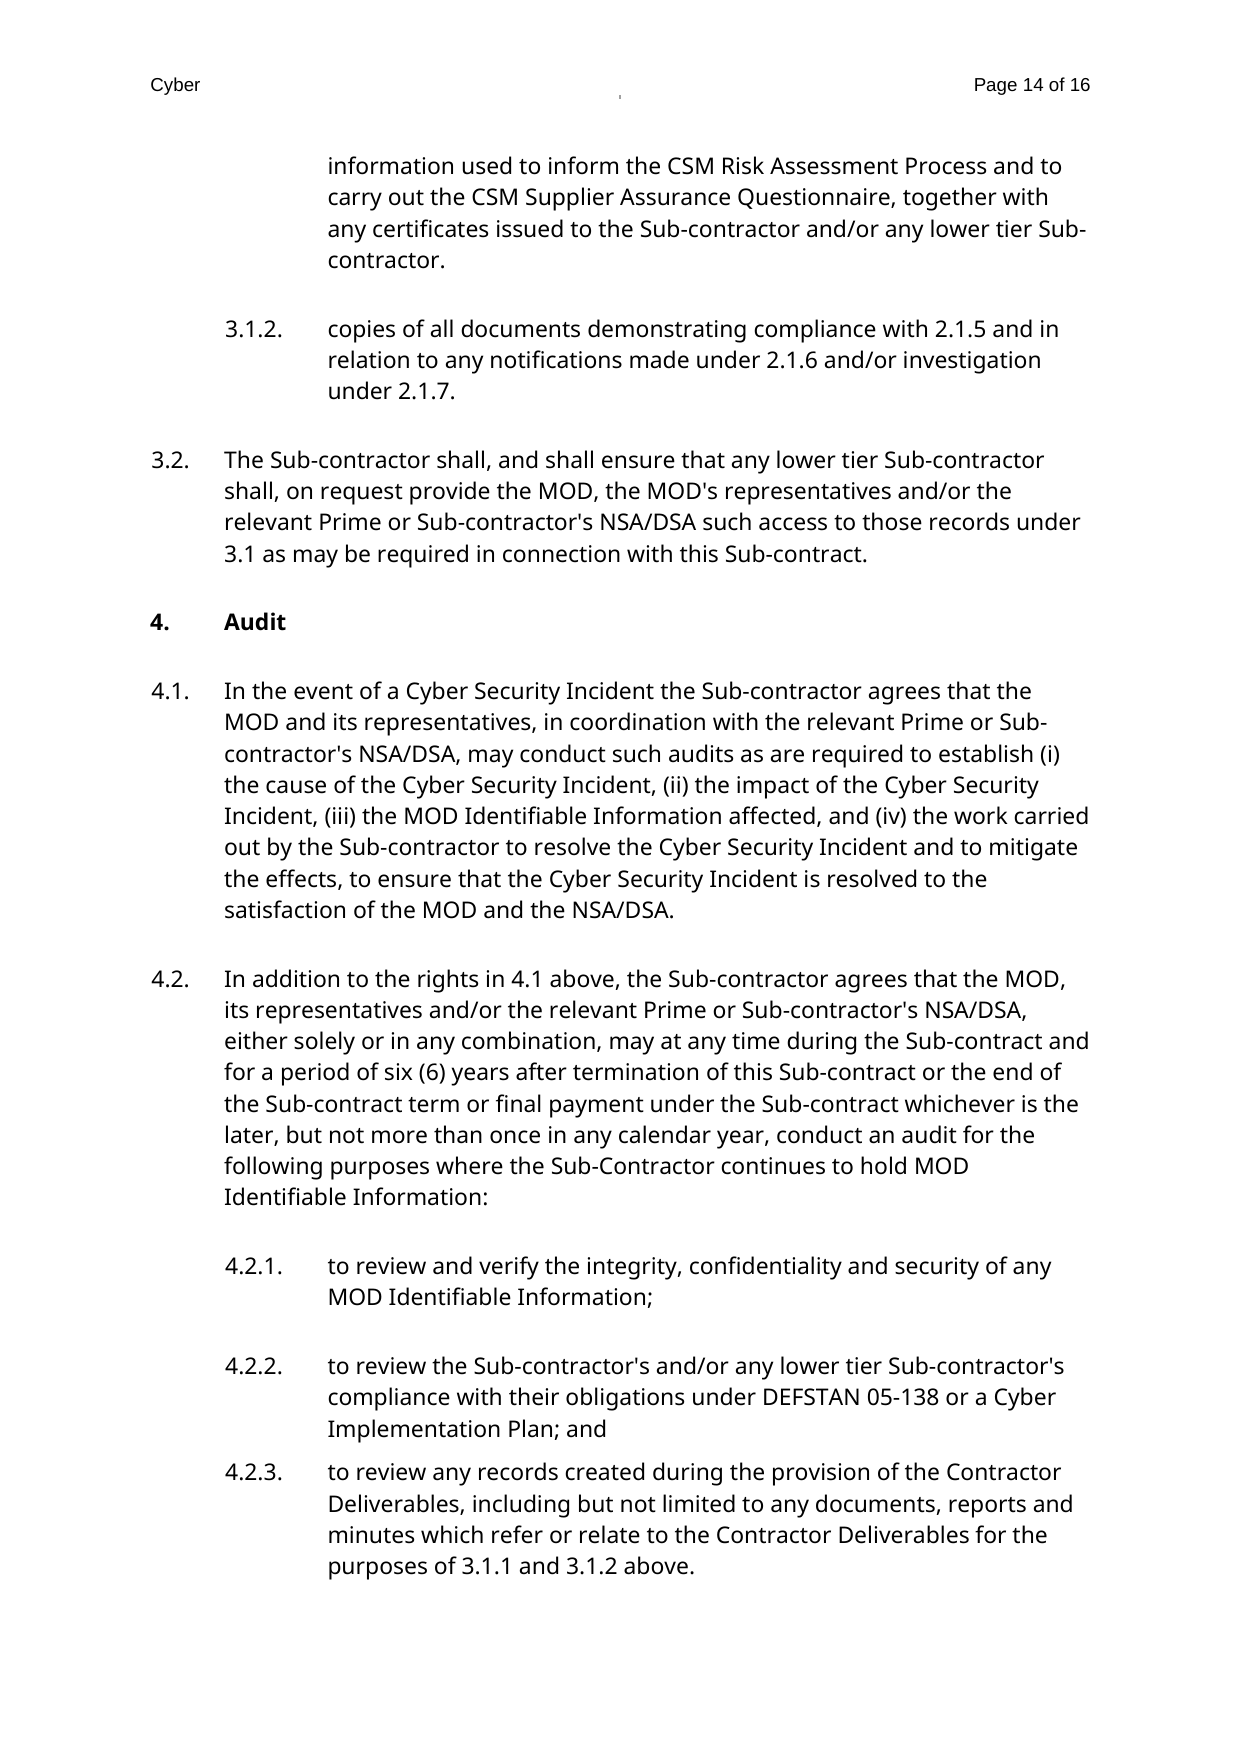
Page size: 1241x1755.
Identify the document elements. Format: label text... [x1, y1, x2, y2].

list In the event of a Cyber Security Incident the Sub-contractor agrees that the MOD and its representatives, in coordination with the relevant Prime or Sub-contractor's NSA/DSA, may conduct such audits as are required to establish (i) the cause of the Cyber Security Incident, (ii) the impact of the Cyber Security Incident, (iii) the MOD Identifiable Information affected, and (iv) the work carried out by the Sub-contractor to resolve the Cyber Security Incident and to mitigate the effects, to ensure that the Cyber Security Incident is resolved to the satisfaction of the MOD and the NSA/DSA. [151, 675, 1090, 925]
list to review any records created during the provision of the Contractor Deliverables, including but not limited to any documents, reports and minutes which refer or relate to the Contractor Deliverables for the purposes of 3.1.1 and 3.1.2 above. [225, 1456, 1090, 1581]
list to review the Sub-contractor's and/or any lower tier Sub-contractor's compliance with their obligations under DEFSTAN 05-138 or a Cyber Implementation Plan; and [225, 1350, 1090, 1444]
list Audit [150, 606, 1090, 637]
list In addition to the rights in 4.1 above, the Sub-contractor agrees that the MOD, its representatives and/or the relevant Prime or Sub-contractor's NSA/DSA, either solely or in any combination, may at any time during the Sub-contract and for a period of six (6) years after termination of this Sub-contract or the end of the Sub-contract term or final payment under the Sub-contract whichever is the later, but not more than once in any calendar year, conduct an audit for the following purposes where the Sub-Contractor continues to hold MOD Identifiable Information: [151, 962, 1090, 1212]
list information used to inform the CSM Risk Assessment Process and to carry out the CSM Supplier Assurance Questionnaire, together with any certificates issued to the Sub-contractor and/or any lower tier Sub-contractor. [225, 150, 1090, 275]
list to review and verify the integrity, confidentiality and security of any MOD Identifiable Information; [225, 1250, 1090, 1312]
list The Sub-contractor shall, and shall ensure that any lower tier Sub-contractor shall, on request provide the MOD, the MOD's representatives and/or the relevant Prime or Sub-contractor's NSA/DSA such access to those records under 3.1 as may be required in connection with this Sub-contract. [151, 444, 1090, 569]
list copies of all documents demonstrating compliance with 2.1.5 and in relation to any notifications made under 2.1.6 and/or investigation under 2.1.7. [225, 312, 1090, 406]
